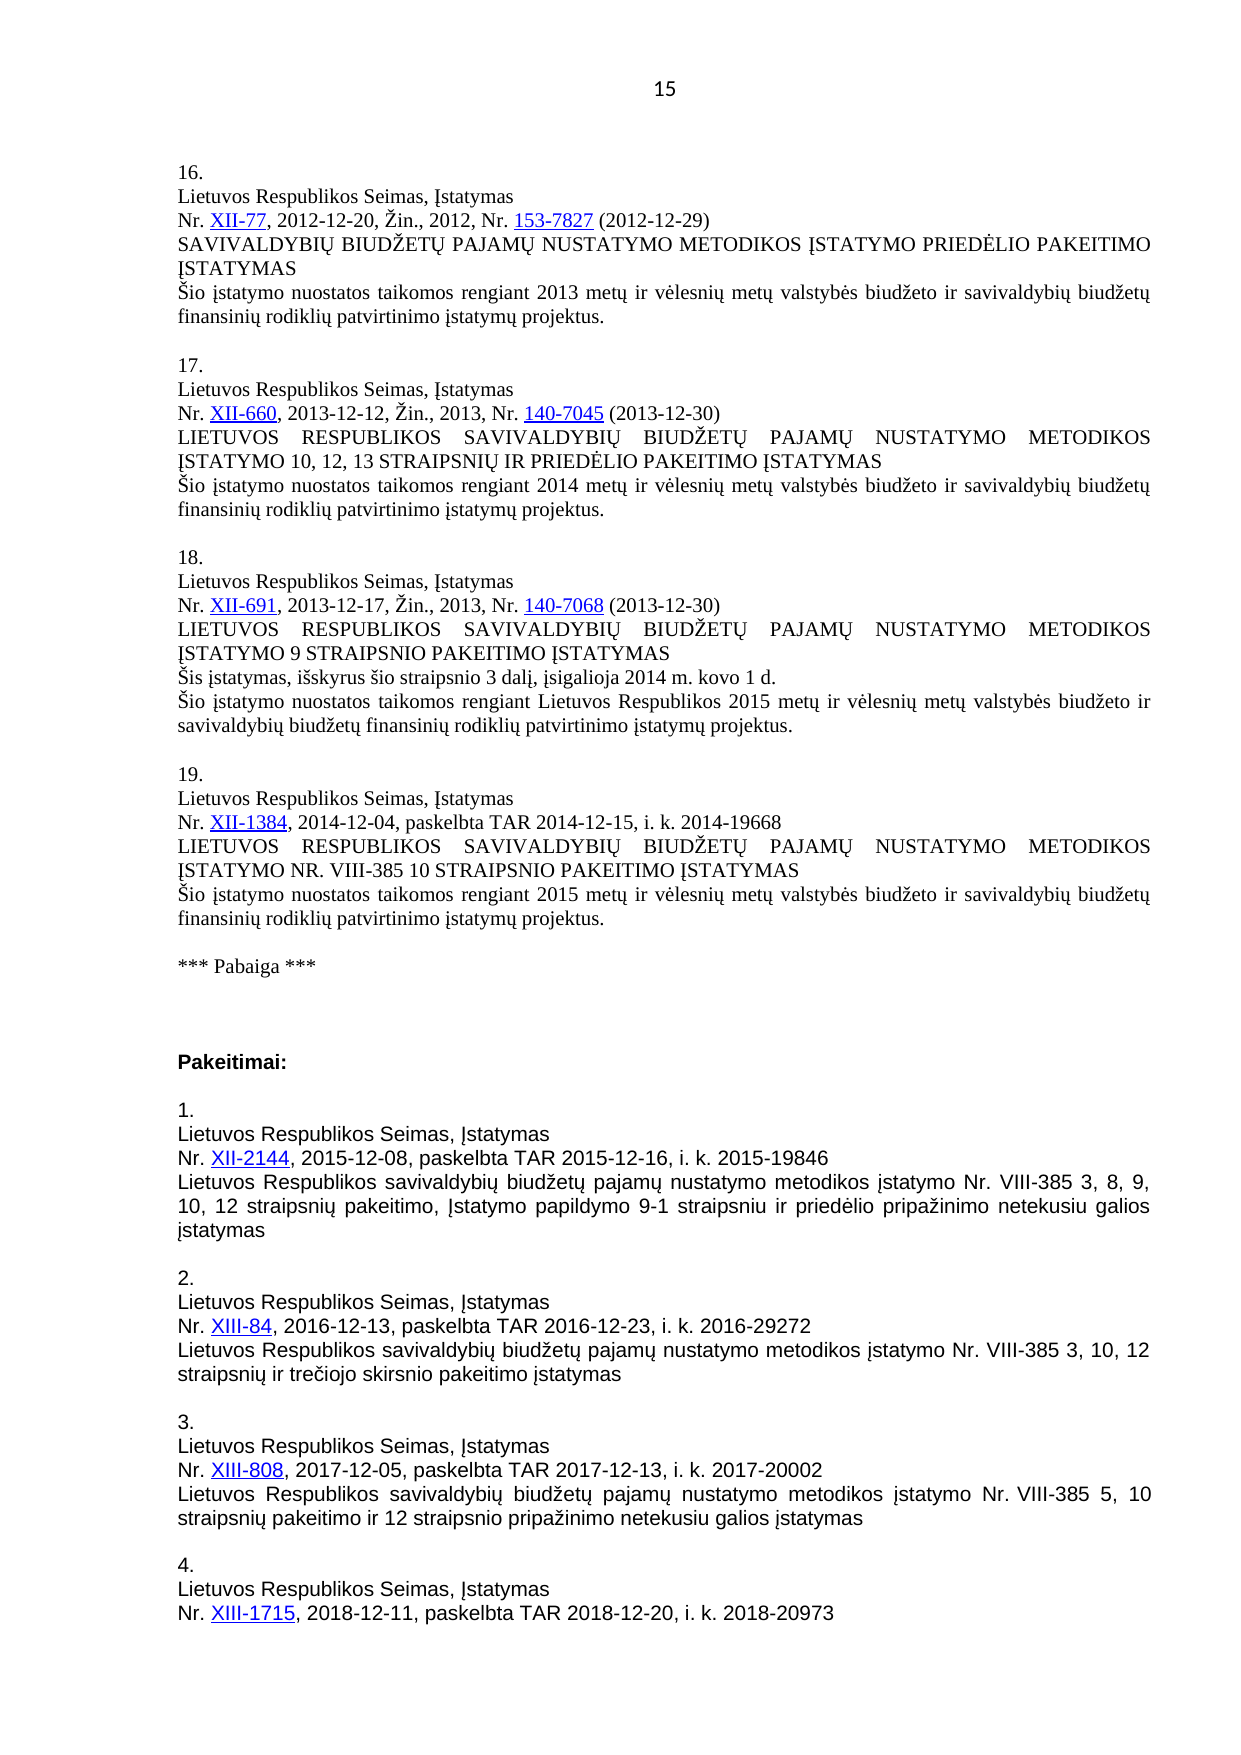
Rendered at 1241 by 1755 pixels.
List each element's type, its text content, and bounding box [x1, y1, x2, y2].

text Šio įstatymo nuostatos taikomos rengiant 2014 metų ir vėlesnių metų valstybės biudžeto ir savivaldybių biudžetų finansinių rodiklių patvirtinimo įstatymų projektus. [177, 473, 1152, 521]
text 3. [177, 1409, 1152, 1433]
text LIETUVOS RESPUBLIKOS SAVIVALDYBIŲ BIUDŽETŲ PAJAMŲ NUSTATYMO METODIKOS ĮSTATYMO 10, 12, 13 STRAIPSNIŲ IR PRIEDĖLIO PAKEITIMO ĮSTATYMAS [177, 425, 1152, 473]
text Šio įstatymo nuostatos taikomos rengiant 2015 metų ir vėlesnių metų valstybės biudžeto ir savivaldybių biudžetų finansinių rodiklių patvirtinimo įstatymų projektus. [177, 882, 1152, 930]
text Nr. XIII-808, 2017-12-05, paskelbta TAR 2017-12-13, i. k. 2017-20002 [177, 1457, 1152, 1481]
text *** Pabaiga *** [177, 954, 1152, 978]
text Lietuvos Respublikos Seimas, Įstatymas [177, 786, 1152, 810]
text 4. [177, 1553, 1152, 1577]
text Pakeitimai: [177, 1050, 1152, 1074]
text Lietuvos Respublikos Seimas, Įstatymas [177, 377, 1152, 401]
text Nr. XII-1384, 2014-12-04, paskelbta TAR 2014-12-15, i. k. 2014-19668 [177, 810, 1152, 834]
text Šio įstatymo nuostatos taikomos rengiant 2013 metų ir vėlesnių metų valstybės biudžeto ir savivaldybių biudžetų finansinių rodiklių patvirtinimo įstatymų projektus. [177, 280, 1152, 328]
text 16. [177, 160, 1152, 184]
text Lietuvos Respublikos Seimas, Įstatymas [177, 569, 1152, 593]
text Lietuvos Respublikos Seimas, Įstatymas [177, 1433, 1152, 1457]
text Lietuvos Respublikos Seimas, Įstatymas [177, 1577, 1152, 1601]
text Nr. XIII-1715, 2018-12-11, paskelbta TAR 2018-12-20, i. k. 2018-20973 [177, 1601, 1152, 1625]
text Lietuvos Respublikos savivaldybių biudžetų pajamų nustatymo metodikos įstatymo Nr. VIII-385 3, 10, 12 straipsnių ir trečiojo skirsnio pakeitimo įstatymas [177, 1338, 1152, 1386]
text Lietuvos Respublikos Seimas, Įstatymas [177, 1122, 1152, 1146]
text Nr. XII-2144, 2015-12-08, paskelbta TAR 2015-12-16, i. k. 2015-19846 [177, 1146, 1152, 1170]
text Nr. XIII-84, 2016-12-13, paskelbta TAR 2016-12-23, i. k. 2016-29272 [177, 1314, 1152, 1338]
text Lietuvos Respublikos savivaldybių biudžetų pajamų nustatymo metodikos įstatymo Nr. VIII-385 3, 8, 9, 10, 12 straipsnių pakeitimo, Įstatymo papildymo 9-1 straipsniu ir priedėlio pripažinimo netekusiu galios įstatymas [177, 1170, 1152, 1242]
text Nr. XII-660, 2013-12-12, Žin., 2013, Nr. 140-7045 (2013-12-30) [177, 401, 1152, 425]
text 1. [177, 1098, 1152, 1122]
text SAVIVALDYBIŲ BIUDŽETŲ PAJAMŲ NUSTATYMO METODIKOS ĮSTATYMO PRIEDĖLIO PAKEITIMO ĮSTATYMAS [177, 232, 1152, 280]
text Šis įstatymas, išskyrus šio straipsnio 3 dalį, įsigalioja 2014 m. kovo 1 d. [177, 665, 1152, 689]
text LIETUVOS RESPUBLIKOS SAVIVALDYBIŲ BIUDŽETŲ PAJAMŲ NUSTATYMO METODIKOS ĮSTATYMO NR. VIII-385 10 STRAIPSNIO PAKEITIMO ĮSTATYMAS [177, 834, 1152, 882]
text Šio įstatymo nuostatos taikomos rengiant Lietuvos Respublikos 2015 metų ir vėlesnių metų valstybės biudžeto ir savivaldybių biudžetų finansinių rodiklių patvirtinimo įstatymų projektus. [177, 689, 1152, 737]
text Nr. XII-691, 2013-12-17, Žin., 2013, Nr. 140-7068 (2013-12-30) [177, 593, 1152, 617]
text 2. [177, 1266, 1152, 1290]
text Lietuvos Respublikos Seimas, Įstatymas [177, 184, 1152, 208]
text 19. [177, 762, 1152, 786]
text Nr. XII-77, 2012-12-20, Žin., 2012, Nr. 153-7827 (2012-12-29) [177, 208, 1152, 232]
text 17. [177, 352, 1152, 377]
text LIETUVOS RESPUBLIKOS SAVIVALDYBIŲ BIUDŽETŲ PAJAMŲ NUSTATYMO METODIKOS ĮSTATYMO 9 STRAIPSNIO PAKEITIMO ĮSTATYMAS [177, 617, 1152, 665]
text 18. [177, 545, 1152, 569]
text Lietuvos Respublikos savivaldybių biudžetų pajamų nustatymo metodikos įstatymo Nr. VIII-385 5, 10 straipsnių pakeitimo ir 12 straipsnio pripažinimo netekusiu galios įstatymas [177, 1481, 1152, 1529]
text Lietuvos Respublikos Seimas, Įstatymas [177, 1290, 1152, 1314]
